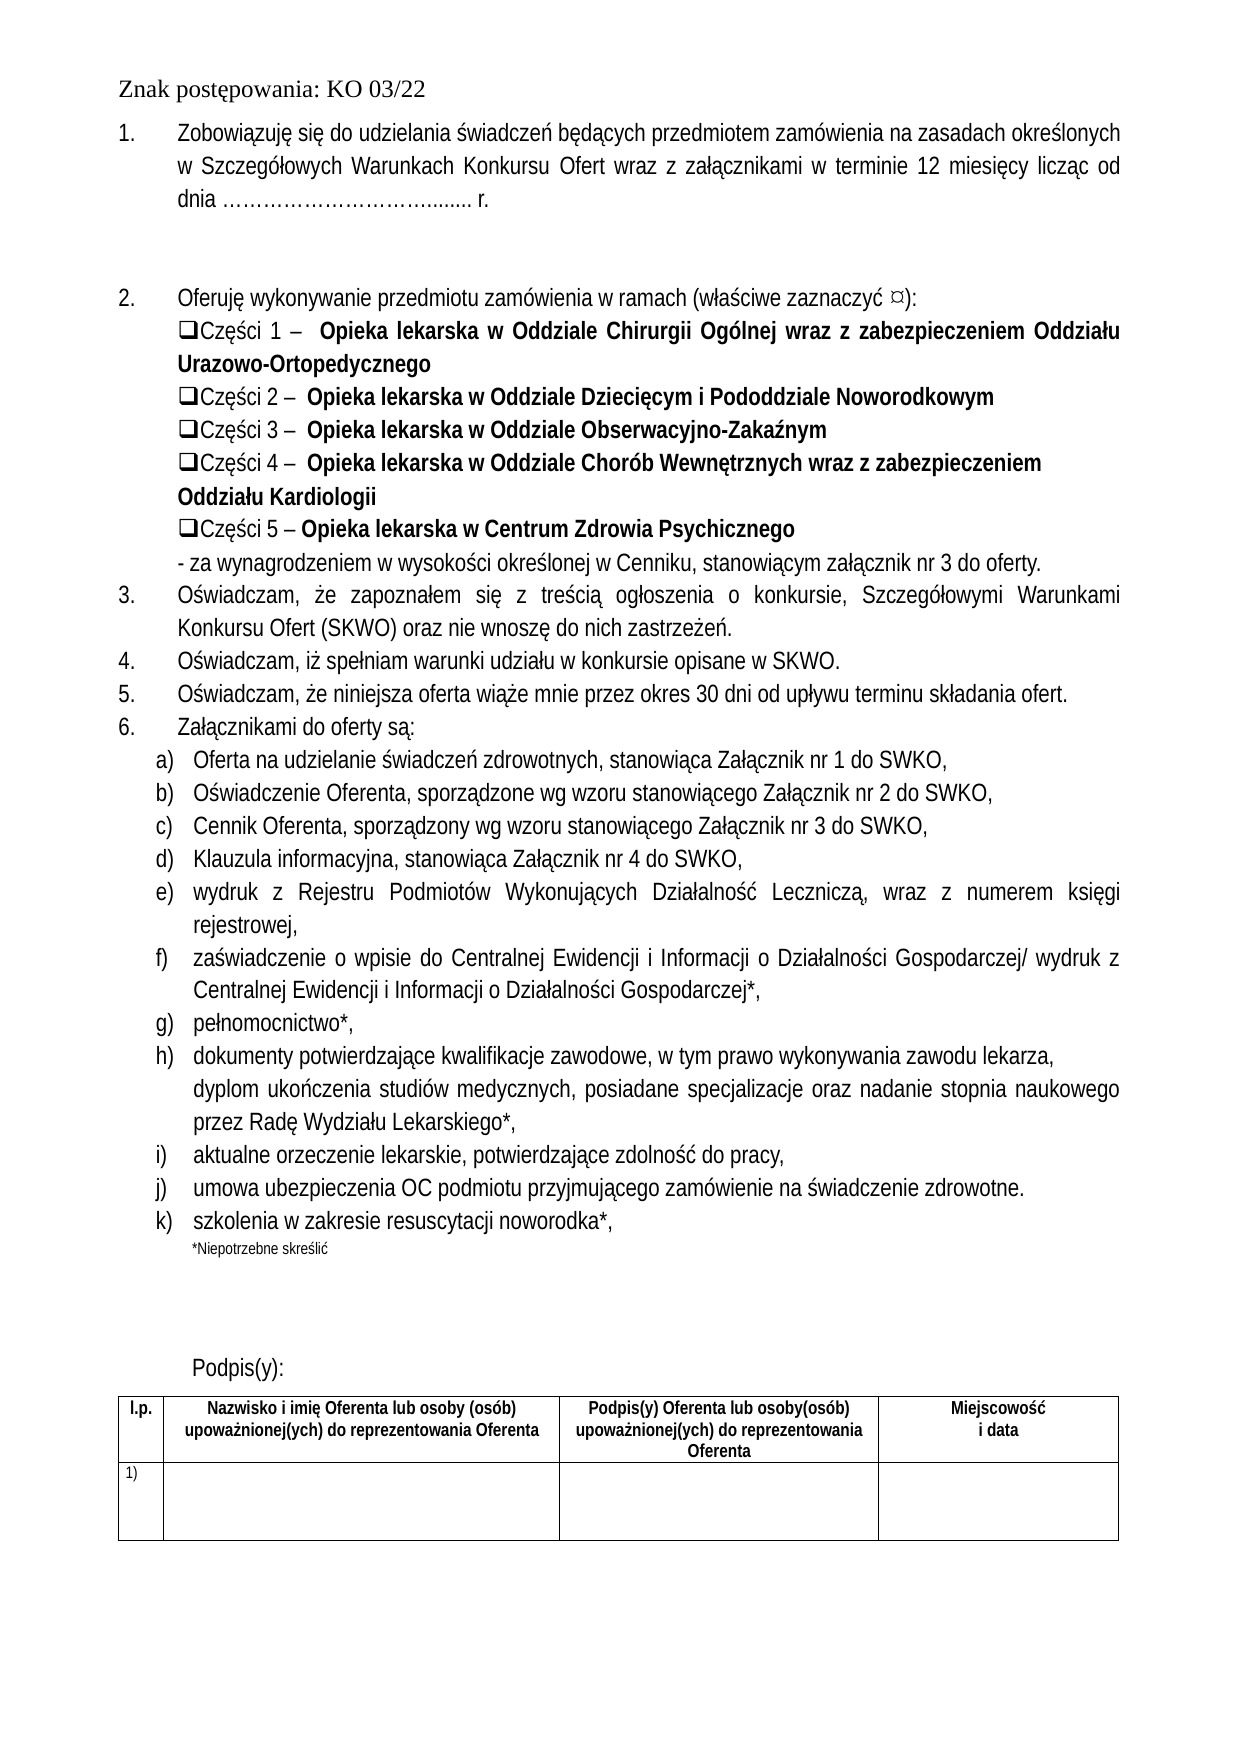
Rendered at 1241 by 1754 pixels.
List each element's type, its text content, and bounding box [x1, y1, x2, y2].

table_cell [560, 1463, 878, 1540]
table_header Miejscowość i data [879, 1397, 1118, 1462]
list szkolenia w zakresie resuscytacji noworodka*, [156, 1206, 1122, 1234]
table_header Podpis(y) Oferenta lub osoby(osób) upoważnionej(ych) do reprezentowania Oferenta [560, 1397, 878, 1462]
list aktualne orzeczenie lekarskie, potwierdzające zdolność do pracy, [156, 1140, 1122, 1169]
text Części 1 – Opieka lekarska w Oddziale Chirurgii Ogólnej wraz z zabezpieczeniem Oddziału Urazowo-Ortopedycznego [177, 316, 1122, 378]
list dyplom ukończenia studiów medycznych, posiadane specjalizacje oraz nadanie stopnia naukowego przez Radę Wydziału Lekarskiego*, [156, 1074, 1122, 1136]
text Części 2 – Opieka lekarska w Oddziale Dziecięcym i Pododdziale Noworodkowym [177, 382, 1122, 411]
text Części 5 – Opieka lekarska w Centrum Zdrowia Psychicznego [177, 514, 1122, 543]
table_header Nazwisko i imię Oferenta lub osoby (osób) upoważnionej(ych) do reprezentowania Oferenta [164, 1397, 559, 1462]
list wydruk z Rejestru Podmiotów Wykonujących Działalność Leczniczą, wraz z numerem księgi rejestrowej, [156, 877, 1122, 938]
text 5. Oświadczam, że niniejsza oferta wiąże mnie przez okres 30 dni od upływu terminu składania ofert. [118, 679, 1122, 708]
text *Niepotrzebne skreślić [192, 1239, 1122, 1258]
text - za wynagrodzeniem w wysokości określonej w Cenniku, stanowiącym załącznik nr 3 do oferty. [118, 547, 1122, 576]
text 3. Oświadczam, że zapoznałem się z treścią ogłoszenia o konkursie, Szczegółowymi Warunkami Konkursu Ofert (SKWO) oraz nie wnoszę do nich zastrzeżeń. [118, 580, 1122, 642]
list Klauzula informacyjna, stanowiąca Załącznik nr 4 do SWKO, [156, 844, 1122, 872]
text 6. Załącznikami do oferty są: [118, 712, 1122, 741]
text Części 3 – Opieka lekarska w Oddziale Obserwacyjno-Zakaźnym [177, 415, 1122, 444]
list umowa ubezpieczenia OC podmiotu przyjmującego zamówienie na świadczenie zdrowotne. [156, 1173, 1122, 1202]
text Części 4 – Opieka lekarska w Oddziale Chorób Wewnętrznych wraz z zabezpieczeniem Oddziału Kardiologii [177, 448, 1122, 510]
list Oświadczenie Oferenta, sporządzone wg wzoru stanowiącego Załącznik nr 2 do SWKO, [156, 778, 1122, 807]
text 2. Oferuję wykonywanie przedmiotu zamówienia w ramach (właściwe zaznaczyć ): [118, 283, 1122, 312]
table_cell 1) [119, 1463, 163, 1540]
list dokumenty potwierdzające kwalifikacje zawodowe, w tym prawo wykonywania zawodu lekarza, [156, 1041, 1122, 1070]
text Podpis(y): [192, 1353, 1122, 1382]
table_cell [879, 1463, 1118, 1540]
text 1. Zobowiązuję się do udzielania świadczeń będących przedmiotem zamówienia na zasadach określonych w Szczegółowych Warunkach Konkursu Ofert wraz z załącznikami w terminie 12 miesięcy licząc od dnia …………………………........ r. [118, 118, 1122, 213]
table_header l.p. [119, 1397, 163, 1462]
list zaświadczenie o wpisie do Centralnej Ewidencji i Informacji o Działalności Gospodarczej/ wydruk z Centralnej Ewidencji i Informacji o Działalności Gospodarczej*, [156, 942, 1122, 1004]
text 4. Oświadczam, iż spełniam warunki udziału w konkursie opisane w SKWO. [118, 646, 1122, 675]
table_cell [164, 1463, 559, 1540]
list Cennik Oferenta, sporządzony wg wzoru stanowiącego Załącznik nr 3 do SWKO, [156, 811, 1122, 839]
list Oferta na udzielanie świadczeń zdrowotnych, stanowiąca Załącznik nr 1 do SWKO, [156, 745, 1122, 774]
list pełnomocnictwo*, [156, 1008, 1122, 1037]
